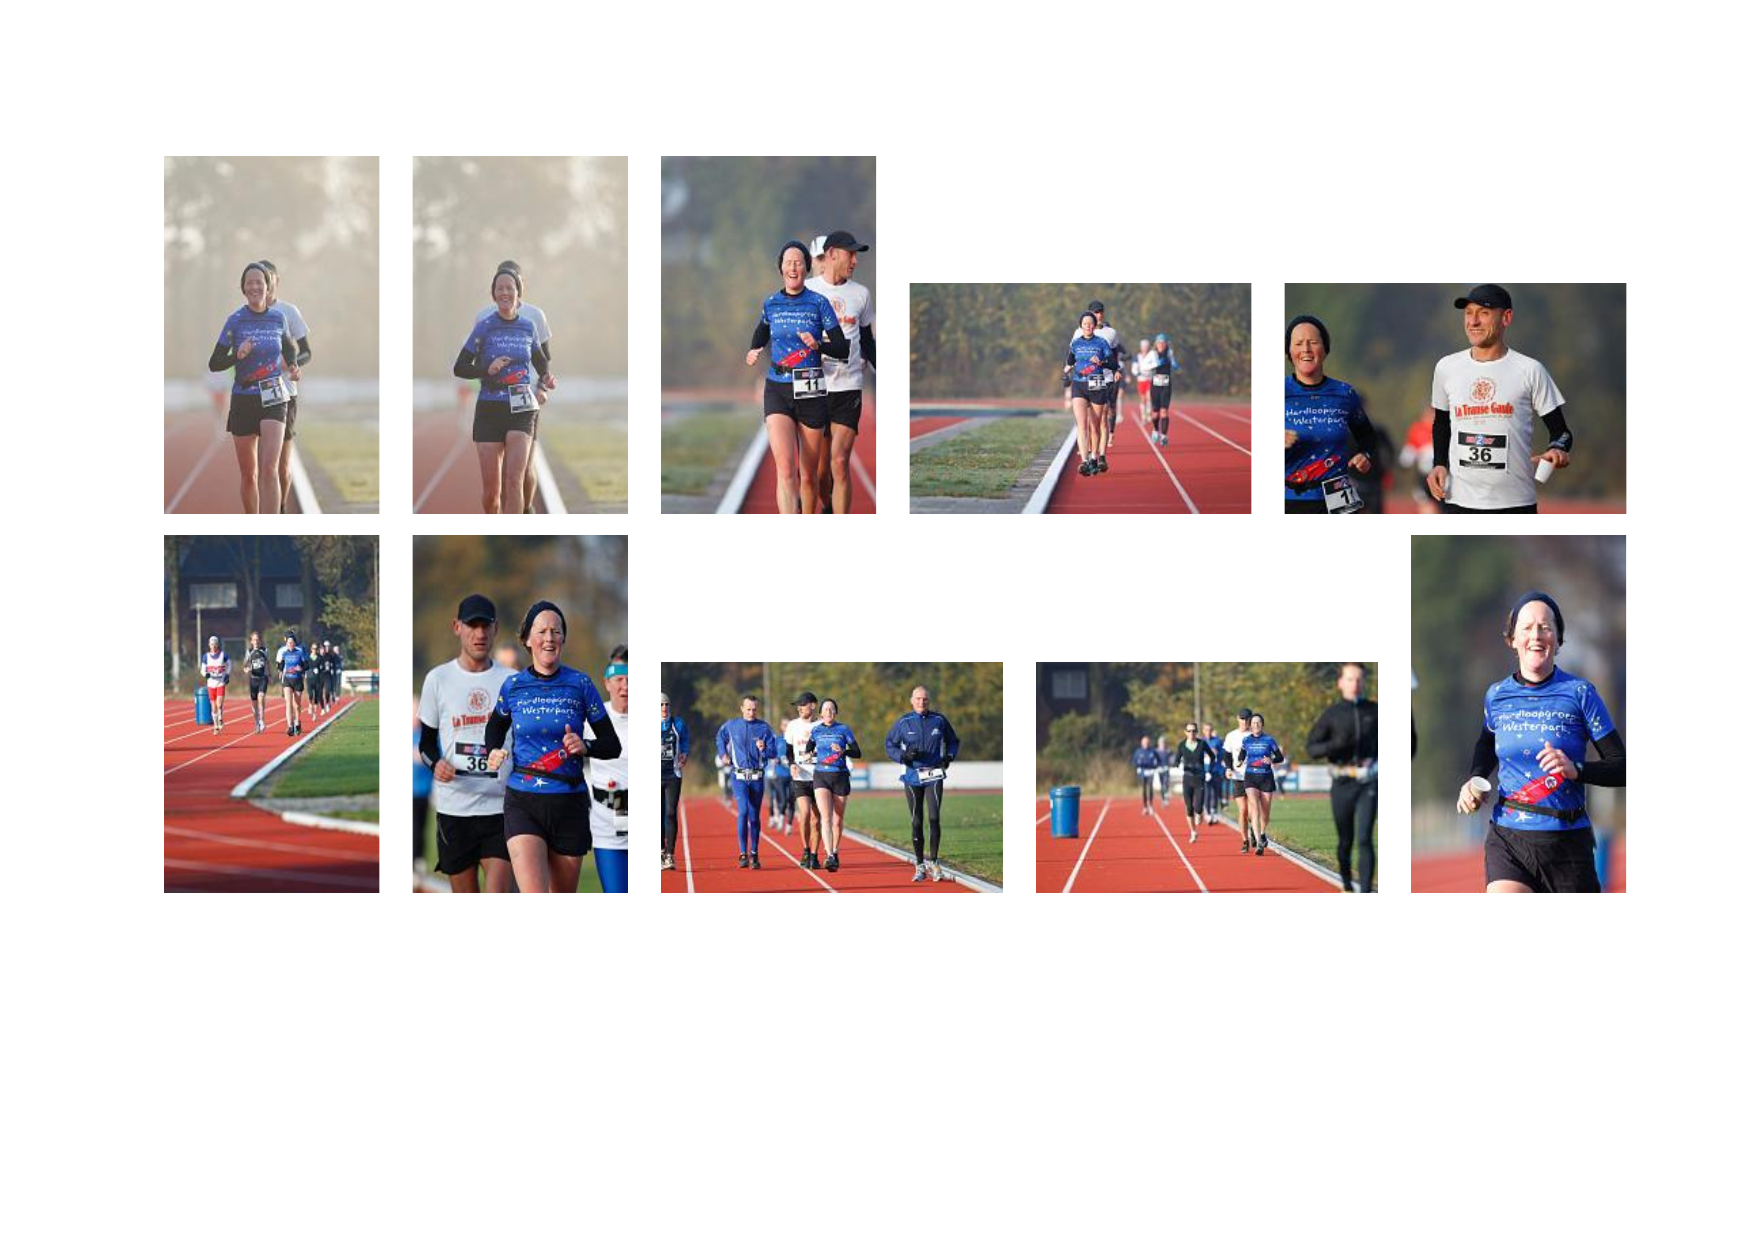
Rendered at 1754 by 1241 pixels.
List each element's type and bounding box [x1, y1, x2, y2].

picture [909, 283, 1252, 514]
picture [164, 156, 380, 514]
picture [661, 156, 877, 514]
picture [164, 535, 380, 893]
picture [412, 535, 628, 893]
picture [1284, 283, 1627, 514]
picture [661, 662, 1003, 893]
picture [412, 156, 628, 514]
picture [1036, 662, 1378, 893]
picture [1411, 535, 1627, 893]
